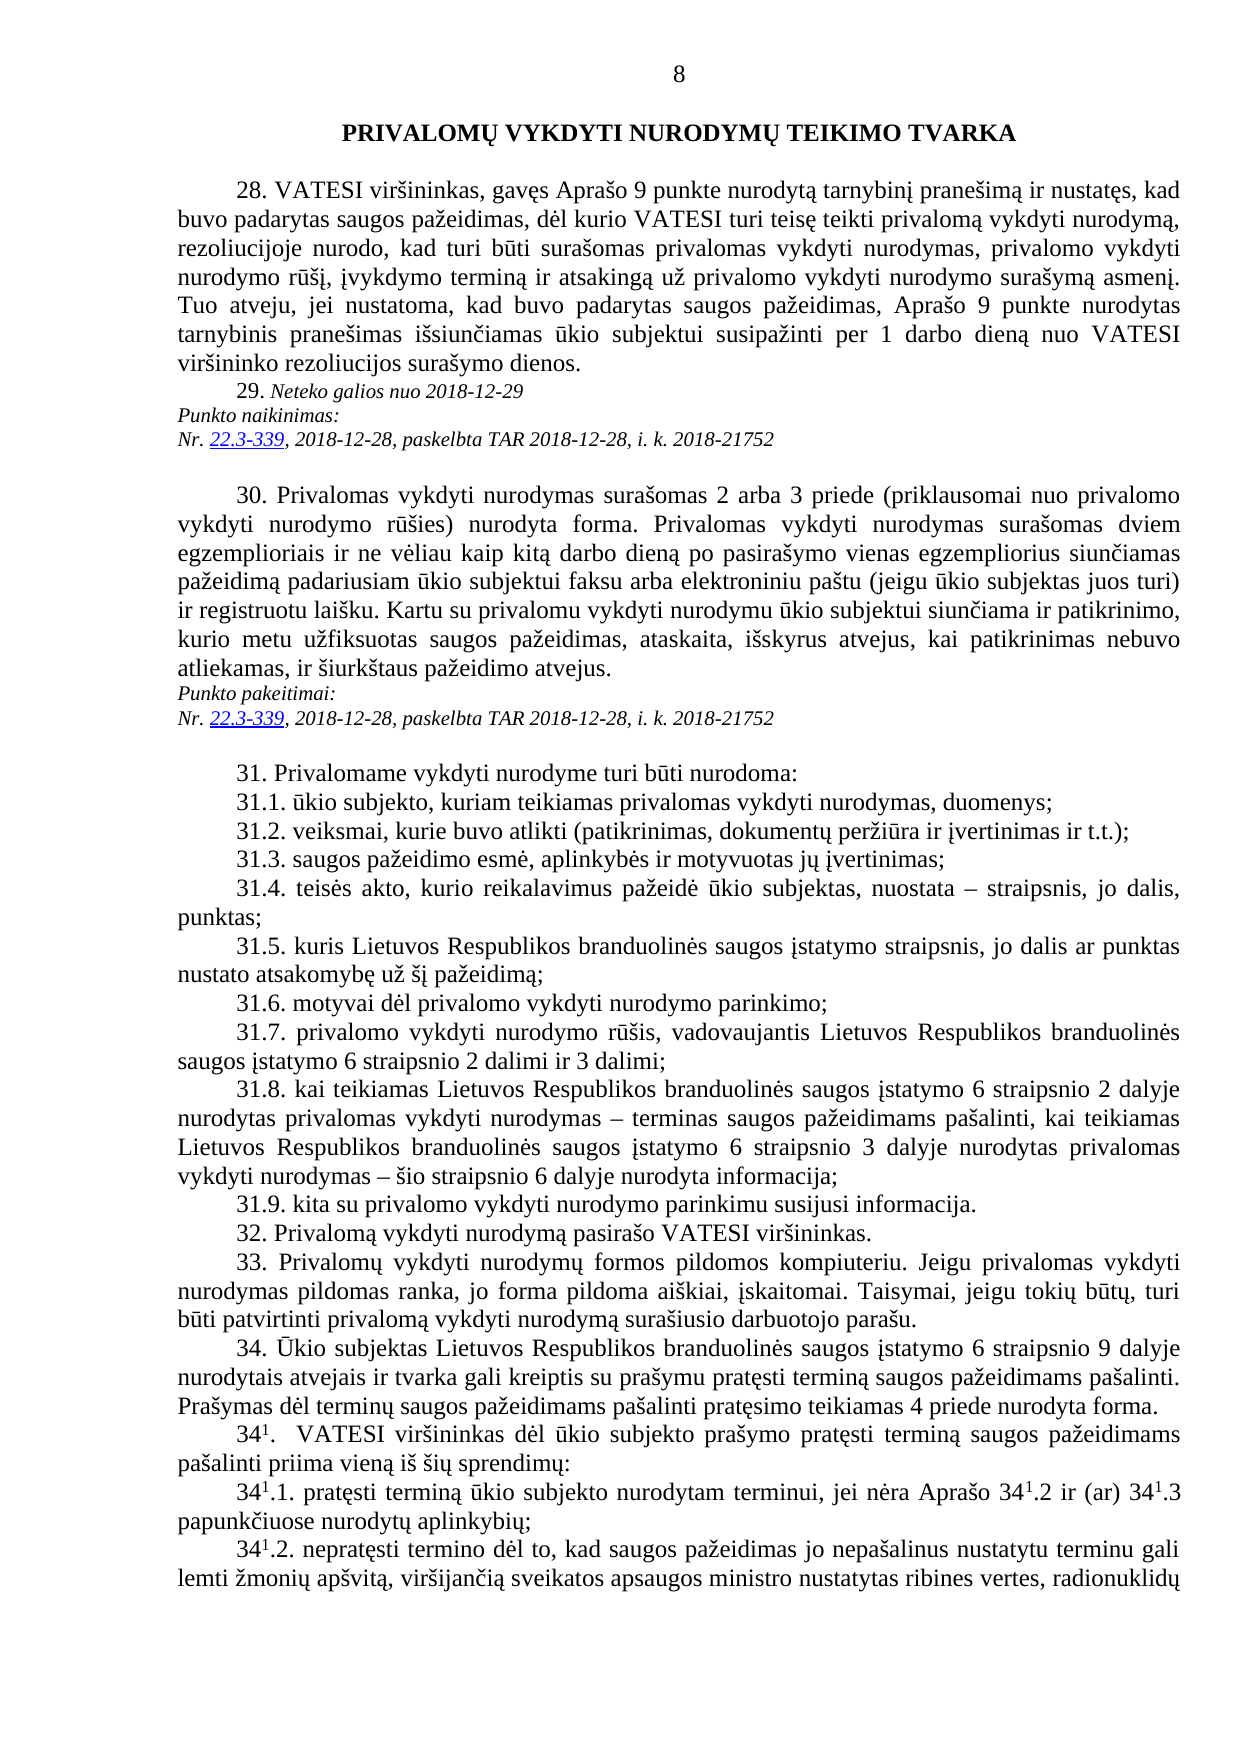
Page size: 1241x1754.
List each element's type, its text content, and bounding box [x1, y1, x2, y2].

text 31.8. kai teikiamas Lietuvos Respublikos branduolinės saugos įstatymo 6 straipsnio 2 dalyje nurodytas privalomas vykdyti nurodymas – terminas saugos pažeidimams pašalinti, kai teikiamas Lietuvos Respublikos branduolinės saugos įstatymo 6 straipsnio 3 dalyje nurodytas privalomas vykdyti nurodymas – šio straipsnio 6 dalyje nurodyta informacija; [177, 1074, 1181, 1189]
text Punkto pakeitimai: [177, 681, 1181, 705]
text 31.3. saugos pažeidimo esmė, aplinkybės ir motyvuotas jų įvertinimas; [177, 844, 1181, 873]
text 31. Privalomame vykdyti nurodyme turi būti nurodoma: [177, 758, 1181, 787]
text 31.5. kuris Lietuvos Respublikos branduolinės saugos įstatymo straipsnis, jo dalis ar punktas nustato atsakomybę už šį pažeidimą; [177, 931, 1181, 988]
text 31.1. ūkio subjekto, kuriam teikiamas privalomas vykdyti nurodymas, duomenys; [177, 787, 1181, 816]
text 31.4. teisės akto, kurio reikalavimus pažeidė ūkio subjektas, nuostata – straipsnis, jo dalis, punktas; [177, 873, 1181, 931]
text 30. Privalomas vykdyti nurodymas surašomas 2 arba 3 priede (priklausomai nuo privalomo vykdyti nurodymo rūšies) nurodyta forma. Privalomas vykdyti nurodymas surašomas dviem egzemplioriais ir ne vėliau kaip kitą darbo dieną po pasirašymo vienas egzempliorius siunčiamas pažeidimą padariusiam ūkio subjektui faksu arba elektroniniu paštu (jeigu ūkio subjektas juos turi) ir registruotu laišku. Kartu su privalomu vykdyti nurodymu ūkio subjektui siunčiama ir patikrinimo, kurio metu užfiksuotas saugos pažeidimas, ataskaita, išskyrus atvejus, kai patikrinimas nebuvo atliekamas, ir šiurkštaus pažeidimo atvejus. [177, 480, 1181, 681]
text 33. Privalomų vykdyti nurodymų formos pildomos kompiuteriu. Jeigu privalomas vykdyti nurodymas pildomas ranka, jo forma pildoma aiškiai, įskaitomai. Taisymai, jeigu tokių būtų, turi būti patvirtinti privalomą vykdyti nurodymą surašiusio darbuotojo parašu. [177, 1247, 1181, 1333]
text 32. Privalomą vykdyti nurodymą pasirašo VATESI viršininkas. [177, 1218, 1181, 1247]
text 31.6. motyvai dėl privalomo vykdyti nurodymo parinkimo; [177, 988, 1181, 1017]
text 34. Ūkio subjektas Lietuvos Respublikos branduolinės saugos įstatymo 6 straipsnio 9 dalyje nurodytais atvejais ir tvarka gali kreiptis su prašymu pratęsti terminą saugos pažeidimams pašalinti. Prašymas dėl terminų saugos pažeidimams pašalinti pratęsimo teikiamas 4 priede nurodyta forma. [177, 1333, 1181, 1419]
text 31.7. privalomo vykdyti nurodymo rūšis, vadovaujantis Lietuvos Respublikos branduolinės saugos įstatymo 6 straipsnio 2 dalimi ir 3 dalimi; [177, 1017, 1181, 1074]
text 31.2. veiksmai, kurie buvo atlikti (patikrinimas, dokumentų peržiūra ir įvertinimas ir t.t.); [177, 816, 1181, 844]
text 31.9. kita su privalomo vykdyti nurodymo parinkimu susijusi informacija. [177, 1189, 1181, 1218]
text PRIVALOMŲ VYKDYTI NURODYMŲ TEIKIMO TVARKA [177, 118, 1181, 147]
text 341.1. pratęsti terminą ūkio subjekto nurodytam terminui, jei nėra Aprašo 341.2 ir (ar) 341.3 papunkčiuose nurodytų aplinkybių; [177, 1477, 1181, 1534]
text Nr. 22.3-339, 2018-12-28, paskelbta TAR 2018-12-28, i. k. 2018-21752 [177, 705, 1181, 729]
text Punkto naikinimas: [177, 403, 1181, 427]
text 29. Neteko galios nuo 2018-12-29 [177, 377, 1181, 403]
text 341. VATESI viršininkas dėl ūkio subjekto prašymo pratęsti terminą saugos pažeidimams pašalinti priima vieną iš šių sprendimų: [177, 1419, 1181, 1477]
text 341.2. nepratęsti termino dėl to, kad saugos pažeidimas jo nepašalinus nustatytu terminu gali lemti žmonių apšvitą, viršijančią sveikatos apsaugos ministro nustatytas ribines vertes, radionuklidų [177, 1534, 1181, 1592]
text 28. VATESI viršininkas, gavęs Aprašo 9 punkte nurodytą tarnybinį pranešimą ir nustatęs, kad buvo padarytas saugos pažeidimas, dėl kurio VATESI turi teisę teikti privalomą vykdyti nurodymą, rezoliucijoje nurodo, kad turi būti surašomas privalomas vykdyti nurodymas, privalomo vykdyti nurodymo rūšį, įvykdymo terminą ir atsakingą už privalomo vykdyti nurodymo surašymą asmenį. Tuo atveju, jei nustatoma, kad buvo padarytas saugos pažeidimas, Aprašo 9 punkte nurodytas tarnybinis pranešimas išsiunčiamas ūkio subjektui susipažinti per 1 darbo dieną nuo VATESI viršininko rezoliucijos surašymo dienos. [177, 176, 1181, 377]
text Nr. 22.3-339, 2018-12-28, paskelbta TAR 2018-12-28, i. k. 2018-21752 [177, 427, 1181, 451]
